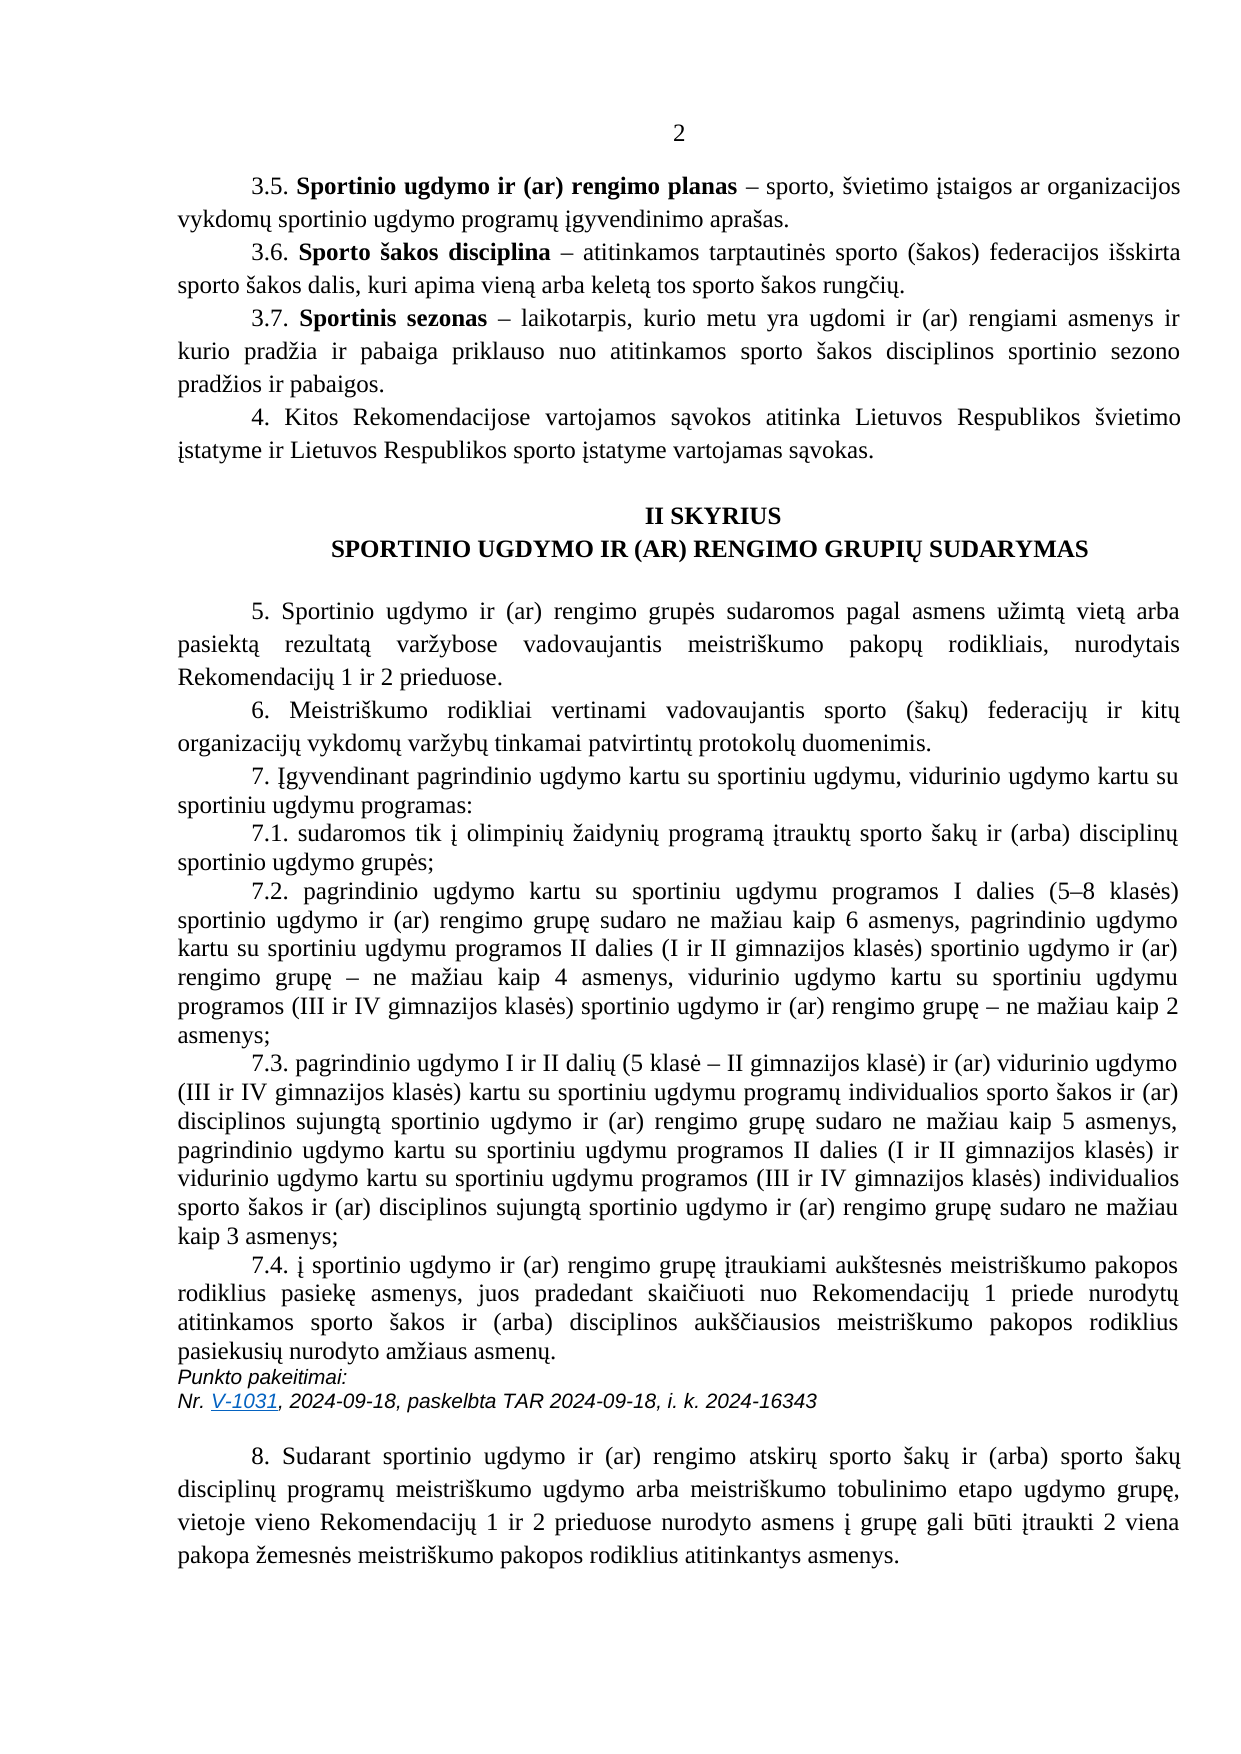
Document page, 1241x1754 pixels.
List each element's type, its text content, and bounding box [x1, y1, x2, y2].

text 5. Sportinio ugdymo ir (ar) rengimo grupės sudaromos pagal asmens užimtą vietą arba pasiektą rezultatą varžybose vadovaujantis meistriškumo pakopų rodikliais, nurodytais Rekomendacijų 1 ir 2 prieduose. [177, 596, 1181, 691]
text 8. Sudarant sportinio ugdymo ir (ar) rengimo atskirų sporto šakų ir (arba) sporto šakų disciplinų programų meistriškumo ugdymo arba meistriškumo tobulinimo etapo ugdymo grupę, vietoje vieno Rekomendacijų 1 ir 2 prieduose nurodyto asmens į grupę gali būti įtraukti 2 viena pakopa žemesnės meistriškumo pakopos rodiklius atitinkantys asmenys. [177, 1441, 1181, 1569]
text 6. Meistriškumo rodikliai vertinami vadovaujantis sporto (šakų) federacijų ir kitų organizacijų vykdomų varžybų tinkamai patvirtintų protokolų duomenimis. [177, 695, 1181, 757]
text Punkto pakeitimai: [177, 1365, 1181, 1389]
text Nr. V-1031, 2024-09-18, paskelbta TAR 2024-09-18, i. k. 2024-16343 [177, 1389, 1181, 1413]
text 7.2. pagrindinio ugdymo kartu su sportiniu ugdymu programos I dalies (5–8 klasės) sportinio ugdymo ir (ar) rengimo grupę sudaro ne mažiau kaip 6 asmenys, pagrindinio ugdymo kartu su sportiniu ugdymu programos II dalies (I ir II gimnazijos klasės) sportinio ugdymo ir (ar) rengimo grupę – ne mažiau kaip 4 asmenys, vidurinio ugdymo kartu su sportiniu ugdymu programos (III ir IV gimnazijos klasės) sportinio ugdymo ir (ar) rengimo grupę – ne mažiau kaip 2 asmenys; [177, 876, 1179, 1048]
text 4. Kitos Rekomendacijose vartojamos sąvokos atitinka Lietuvos Respublikos švietimo įstatyme ir Lietuvos Respublikos sporto įstatyme vartojamas sąvokas. [177, 402, 1181, 464]
text 3.5. Sportinio ugdymo ir (ar) rengimo planas – sporto, švietimo įstaigos ar organizacijos vykdomų sportinio ugdymo programų įgyvendinimo aprašas. [177, 171, 1181, 233]
text 3.6. Sporto šakos disciplina – atitinkamos tarptautinės sporto (šakos) federacijos išskirta sporto šakos dalis, kuri apima vieną arba keletą tos sporto šakos rungčių. [177, 237, 1181, 299]
text SPORTINIO UGDYMO IR (AR) RENGIMO GRUPIŲ SUDARYMAS [177, 534, 1181, 563]
text 7. Įgyvendinant pagrindinio ugdymo kartu su sportiniu ugdymu, vidurinio ugdymo kartu su sportiniu ugdymu programas: [177, 761, 1179, 818]
text 7.4. į sportinio ugdymo ir (ar) rengimo grupę įtraukiami aukštesnės meistriškumo pakopos rodiklius pasiekę asmenys, juos pradedant skaičiuoti nuo Rekomendacijų 1 priede nurodytų atitinkamos sporto šakos ir (arba) disciplinos aukščiausios meistriškumo pakopos rodiklius pasiekusių nurodyto amžiaus asmenų. [177, 1250, 1179, 1365]
text II SKYRIUS [177, 501, 1181, 530]
text 3.7. Sportinis sezonas – laikotarpis, kurio metu yra ugdomi ir (ar) rengiami asmenys ir kurio pradžia ir pabaiga priklauso nuo atitinkamos sporto šakos disciplinos sportinio sezono pradžios ir pabaigos. [177, 303, 1181, 398]
text 7.3. pagrindinio ugdymo I ir II dalių (5 klasė – II gimnazijos klasė) ir (ar) vidurinio ugdymo (III ir IV gimnazijos klasės) kartu su sportiniu ugdymu programų individualios sporto šakos ir (ar) disciplinos sujungtą sportinio ugdymo ir (ar) rengimo grupę sudaro ne mažiau kaip 5 asmenys, pagrindinio ugdymo kartu su sportiniu ugdymu programos II dalies (I ir II gimnazijos klasės) ir vidurinio ugdymo kartu su sportiniu ugdymu programos (III ir IV gimnazijos klasės) individualios sporto šakos ir (ar) disciplinos sujungtą sportinio ugdymo ir (ar) rengimo grupę sudaro ne mažiau kaip 3 asmenys; [177, 1048, 1179, 1250]
text 7.1. sudaromos tik į olimpinių žaidynių programą įtrauktų sporto šakų ir (arba) disciplinų sportinio ugdymo grupės; [177, 818, 1179, 876]
